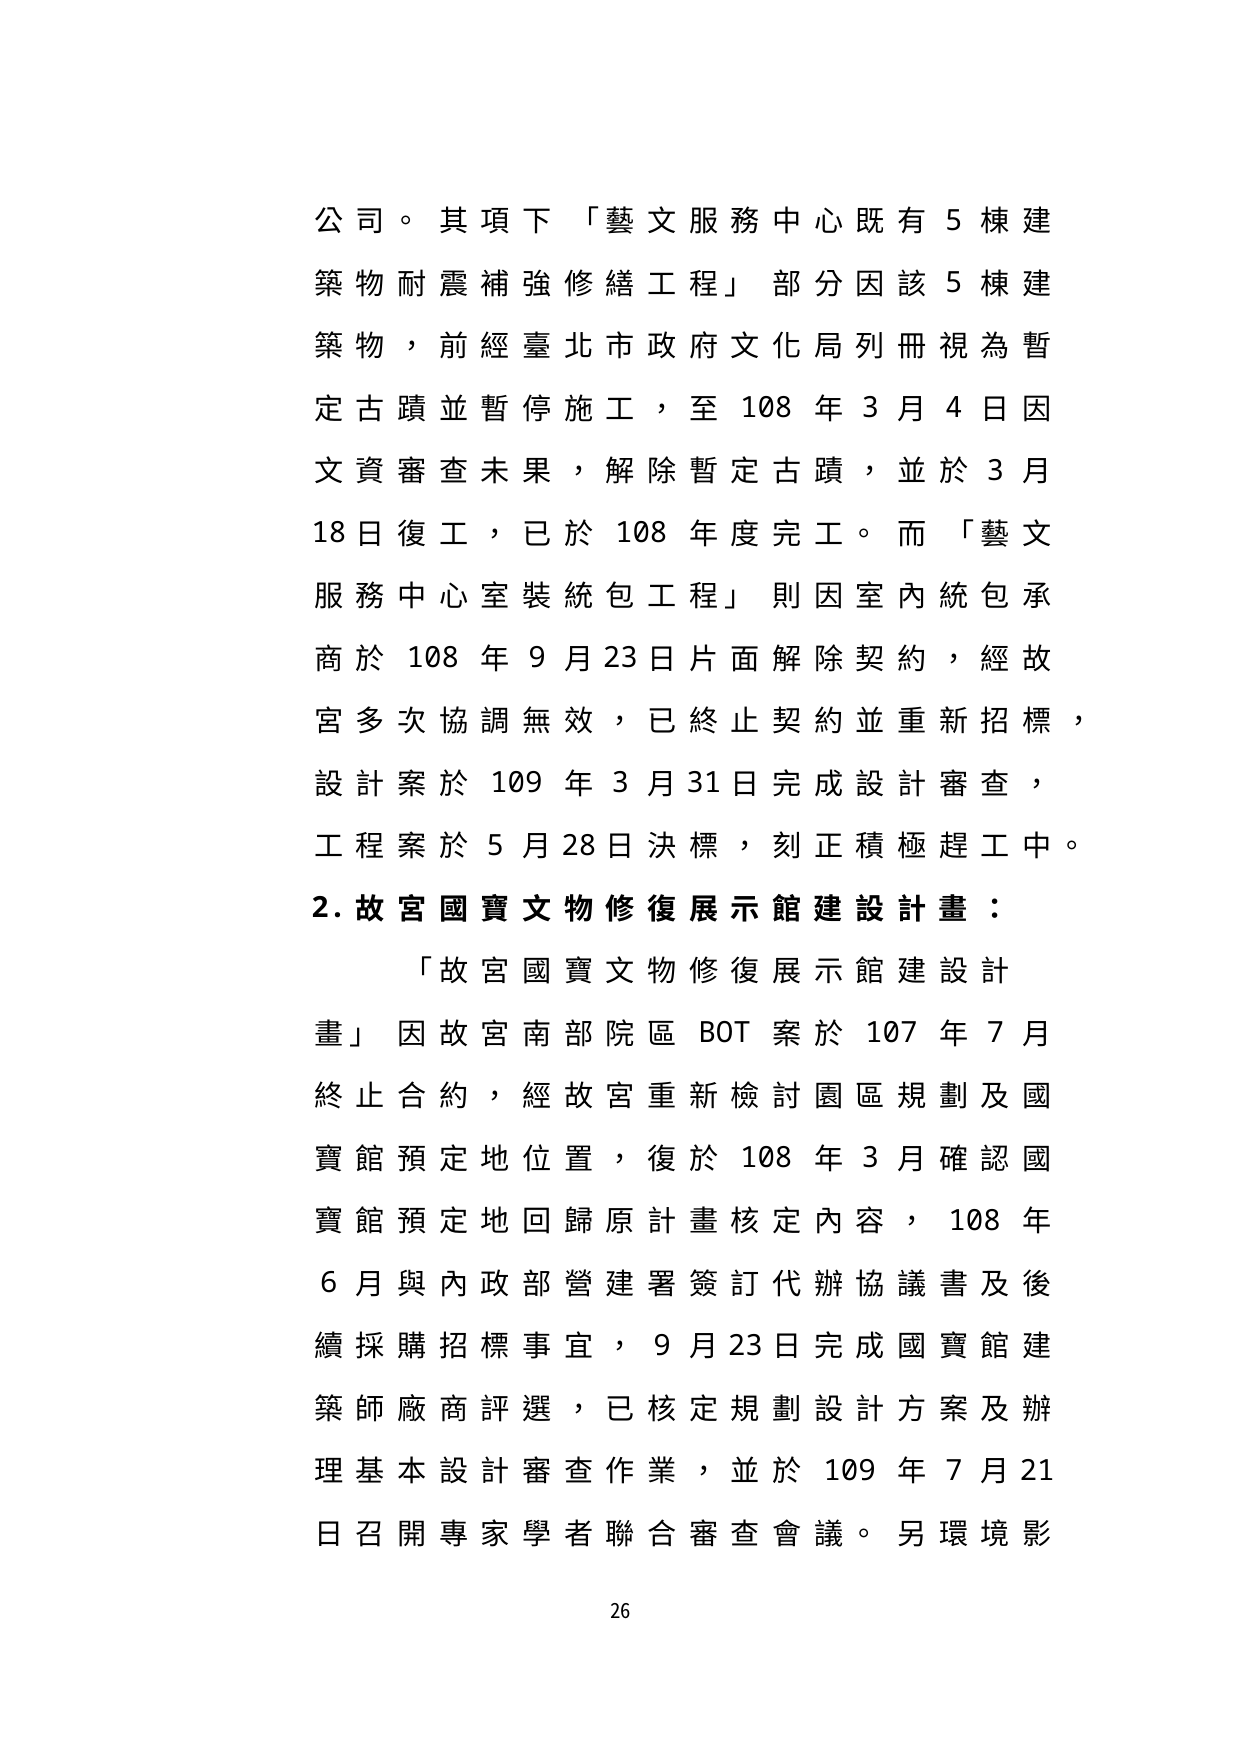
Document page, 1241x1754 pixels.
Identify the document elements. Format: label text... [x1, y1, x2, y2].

text 2.故宮國寶文物修復展示館建設計畫： [271, 865, 1058, 927]
text 「故宮北部院區整(擴)建計畫」因委託先期規劃及專案管理技術服務案（PCM）歷經107年至108年多次流標及招標資料修正，致執行期程延後，於108年10月29日決標予中興工程顧問股份有限公司。其項下「藝文服務中心既有5棟建築物耐震補強修繕工程」部分因該5棟建築物，前經臺北市政府文化局列冊視為暫定古蹟並暫停施工，至108年3月4日因文資審查未果，解除暫定古蹟，並於3月18日復工，已於108年度完工。而「藝文服務中心室裝統包工程」則因室內統包承商於108年9月23日片面解除契約，經故宮多次協調無效，已終止契約並重新招標，設計案於109年3月31日完成設計審查，工程案於5月28日決標，刻正積極趕工中。 [301, 177, 1058, 865]
text 「故宮國寶文物修復展示館建設計畫」因故宮南部院區BOT案於107年7月終止合約，經故宮重新檢討園區規劃及國寶館預定地位置，復於108年3月確認國寶館預定地回歸原計畫核定內容，108年 6月與內政部營建署簽訂代辦協議書及後續採購招標事宜，9月23日完成國寶館建築師廠商評選，已核定規劃設計方案及辦理基本設計審查作業，並於109年7月21日召開專家學者聯合審查會議。另環境影響差異分析變更案，嘉義縣政府於8月27日召開「景觀橋工程環差案」環評審查會，審查結果原則通過等。 [301, 927, 1058, 1552]
